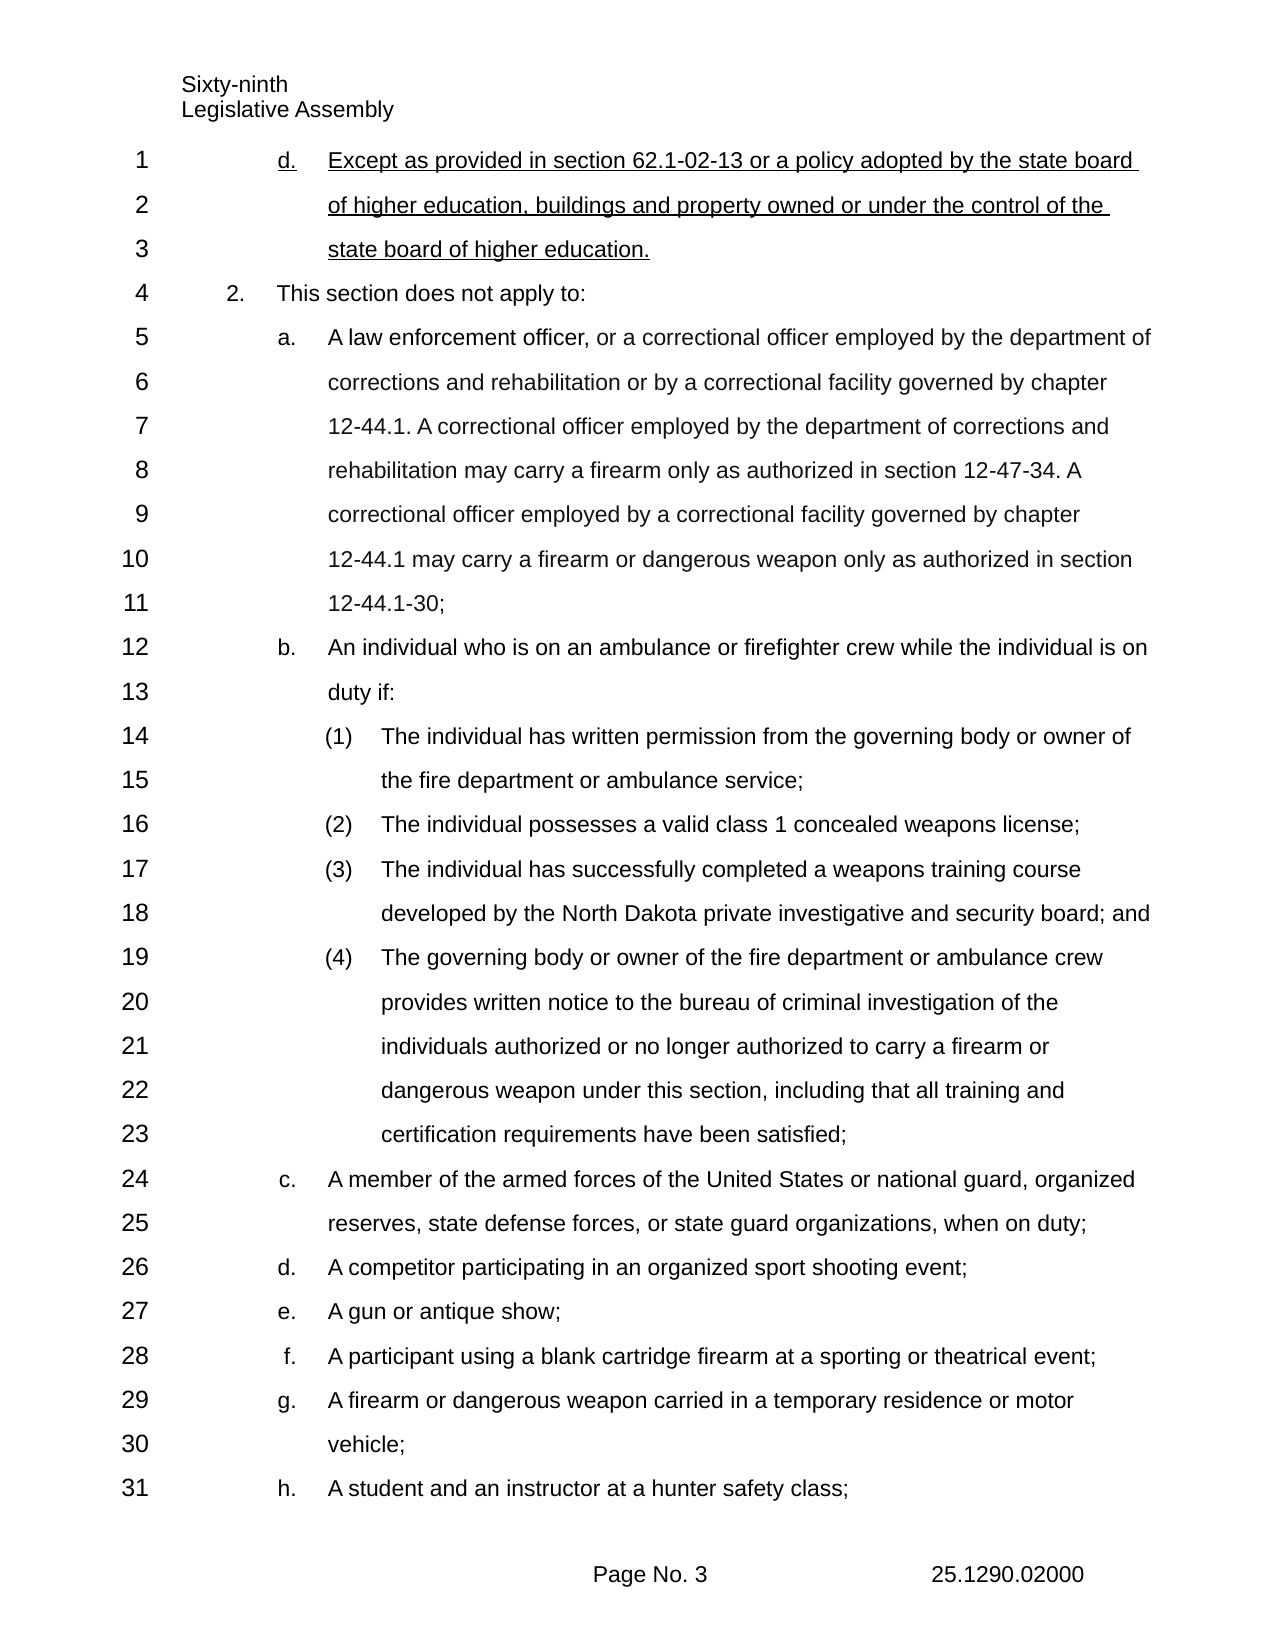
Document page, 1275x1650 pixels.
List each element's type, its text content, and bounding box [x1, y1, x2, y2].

text b. An individual who is on an ambulance or firefighter crew while the individual is on duty if: [181, 620, 1154, 709]
text h. A student and an instructor at a hunter safety class; [181, 1461, 1154, 1506]
text g. A firearm or dangerous weapon carried in a temporary residence or motor vehicle; [181, 1373, 1154, 1461]
text c. A member of the armed forces of the United States or national guard, organized reserves, state defense forces, or state guard organizations, when on duty; [181, 1152, 1154, 1240]
text d. Except as provided in section 62.1‑02‑13 or a policy adopted by the state board of higher education, buildings and property owned or under the control of the state board of higher education. [181, 133, 1154, 266]
text (4) The governing body or owner of the fire department or ambulance crew provides written notice to the bureau of criminal investigation of the individuals authorized or no longer authorized to carry a firearm or dangerous weapon under this section, including that all training and certification requirements have been satisfied; [181, 930, 1154, 1152]
text 2. This section does not apply to: [181, 266, 1154, 310]
text e. A gun or antique show; [181, 1284, 1154, 1329]
text (2) The individual possesses a valid class 1 concealed weapons license; [181, 797, 1154, 842]
text f. A participant using a blank cartridge firearm at a sporting or theatrical event; [181, 1329, 1154, 1373]
text a. A law enforcement officer, or a correctional officer employed by the department of corrections and rehabilitation or by a correctional facility governed by chapter 12‑44.1. A correctional officer employed by the department of corrections and rehabilitation may carry a firearm only as authorized in section 12‑47‑34. A correctional officer employed by a correctional facility governed by chapter 12‑44.1 may carry a firearm or dangerous weapon only as authorized in section 12‑44.1‑30; [181, 310, 1154, 620]
text (1) The individual has written permission from the governing body or owner of the fire department or ambulance service; [181, 709, 1154, 797]
text d. A competitor participating in an organized sport shooting event; [181, 1240, 1154, 1284]
text (3) The individual has successfully completed a weapons training course developed by the North Dakota private investigative and security board; and [181, 842, 1154, 930]
